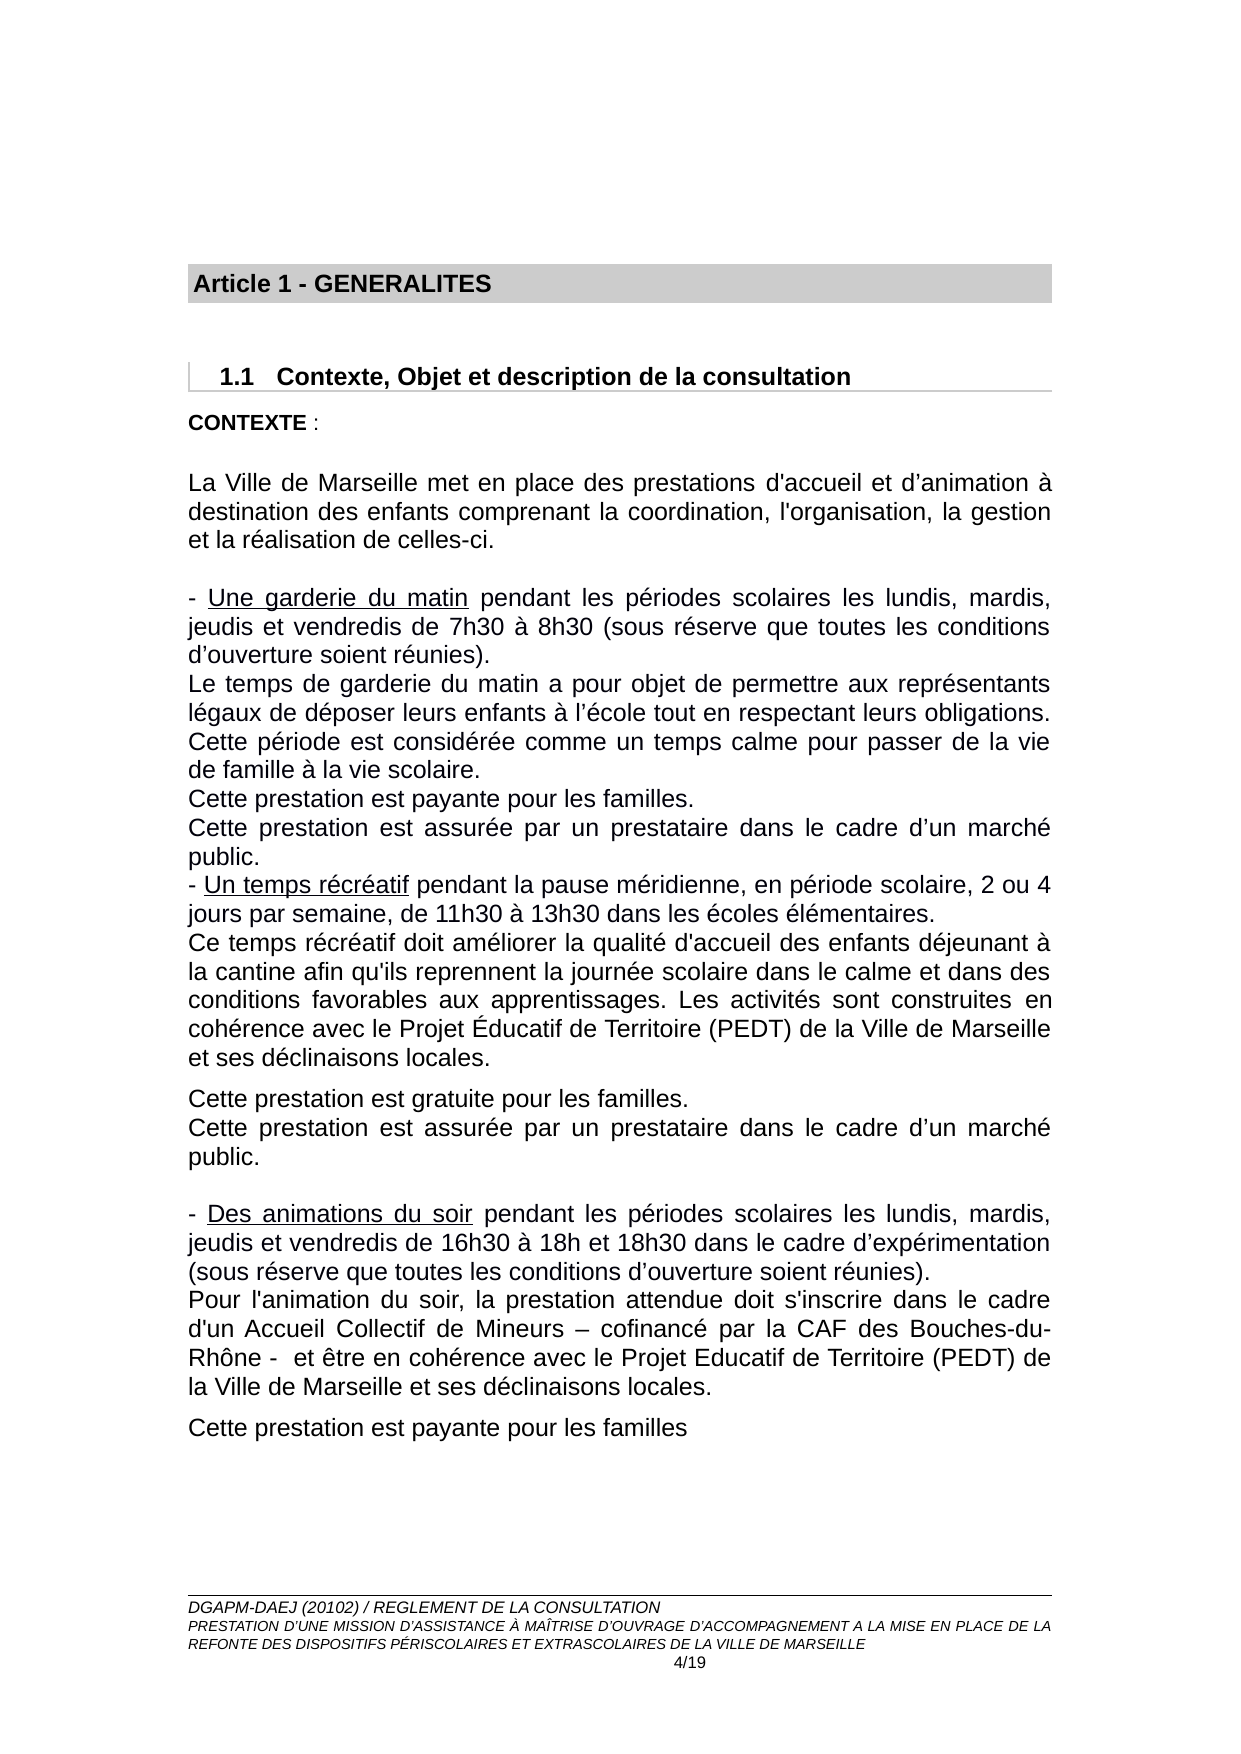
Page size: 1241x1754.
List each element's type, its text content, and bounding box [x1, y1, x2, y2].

text - Une garderie du matin pendant les périodes scolaires les lundis, mardis, jeudis et vendredis de 7h30 à 8h30 (sous réserve que toutes les conditions d’ouverture soient réunies). [188, 583, 1052, 669]
text Le temps de garderie du matin a pour objet de permettre aux représentants légaux de déposer leurs enfants à l’école tout en respectant leurs obligations. Cette période est considérée comme un temps calme pour passer de la vie de famille à la vie scolaire. [188, 669, 1052, 784]
text Cette prestation est gratuite pour les familles. [188, 1084, 1052, 1113]
text CONTEXTE : [188, 410, 1052, 435]
text La Ville de Marseille met en place des prestations d'accueil et d’animation à destination des enfants comprenant la coordination, l'organisation, la gestion et la réalisation de celles-ci. [188, 468, 1052, 554]
text - Des animations du soir pendant les périodes scolaires les lundis, mardis, jeudis et vendredis de 16h30 à 18h et 18h30 dans le cadre d’expérimentation (sous réserve que toutes les conditions d’ouverture soient réunies). [188, 1199, 1052, 1285]
text - Un temps récréatif pendant la pause méridienne, en période scolaire, 2 ou 4 jours par semaine, de 11h30 à 13h30 dans les écoles élémentaires. [188, 870, 1052, 928]
subtitle Contexte, Objet et description de la consultation [190, 362, 1052, 390]
text Ce temps récréatif doit améliorer la qualité d'accueil des enfants déjeunant à la cantine afin qu'ils reprennent la journée scolaire dans le calme et dans des conditions favorables aux apprentissages. Les activités sont construites en cohérence avec le Projet Éducatif de Territoire (PEDT) de la Ville de Marseille et ses déclinaisons locales. [188, 928, 1052, 1072]
text Cette prestation est assurée par un prestataire dans le cadre d’un marché public. [188, 813, 1052, 870]
text Pour l'animation du soir, la prestation attendue doit s'inscrire dans le cadre d'un Accueil Collectif de Mineurs – cofinancé par la CAF des Bouches-du-Rhône - et être en cohérence avec le Projet Educatif de Territoire (PEDT) de la Ville de Marseille et ses déclinaisons locales. [188, 1285, 1052, 1400]
text Cette prestation est assurée par un prestataire dans le cadre d’un marché public. [188, 1113, 1052, 1170]
text Cette prestation est payante pour les familles. [188, 784, 1052, 813]
text Cette prestation est payante pour les familles [188, 1413, 1052, 1442]
subtitle GENERALITES [190, 266, 1050, 300]
